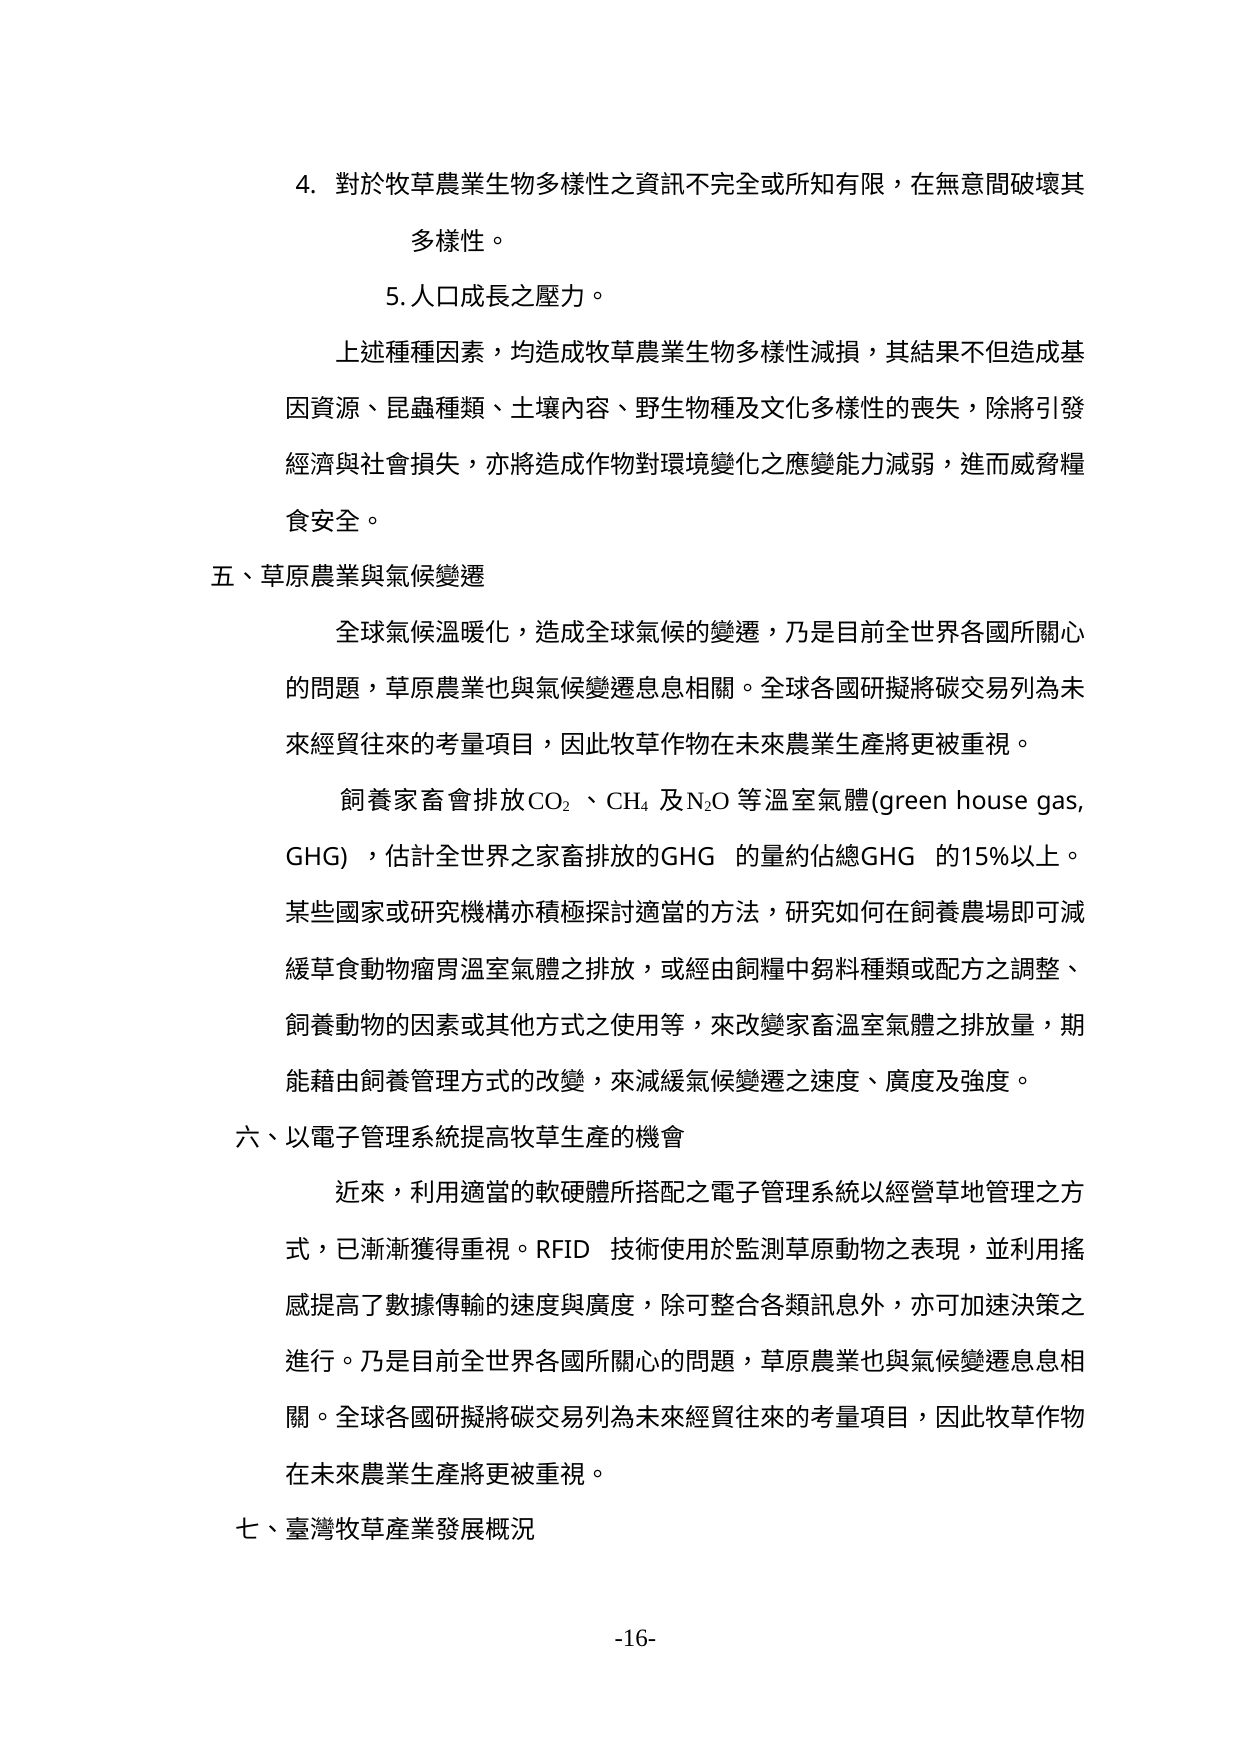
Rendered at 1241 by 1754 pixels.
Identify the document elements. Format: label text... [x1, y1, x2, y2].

text 4.對於牧草農業生物多樣性之資訊不完全或所知有限，在無意間破壞其多樣性。 [165, 164, 1085, 258]
text 飼養家畜會排放CO2、CH4 及N2O等溫室氣體(green house gas, GHG)，估計全世界之家畜排放的GHG的量約佔總GHG的15%以上。某些國家或研究機構亦積極探討適當的方法，研究如何在飼養農場即可減緩草食動物瘤胃溫室氣體之排放，或經由飼糧中芻料種類或配方之調整、飼養動物的因素或其他方式之使用等，來改變家畜溫室氣體之排放量，期能藉由飼養管理方式的改變，來減緩氣候變遷之速度、廣度及強度。 [262, 780, 1085, 1098]
text 上述種種因素，均造成牧草農業生物多樣性減損，其結果不但造成基因資源、昆蟲種類、土壤內容、野生物種及文化多樣性的喪失，除將引發經濟與社會損失，亦將造成作物對環境變化之應變能力減弱，進而威脅糧食安全。 [261, 332, 1085, 538]
text 全球氣候溫暖化，造成全球氣候的變遷，乃是目前全世界各國所關心的問題，草原農業也與氣候變遷息息相關。全球各國研擬將碳交易列為未來經貿往來的考量項目，因此牧草作物在未來農業生產將更被重視。 [262, 612, 1085, 762]
text 5.人口成長之壓力。 [376, 276, 1085, 313]
text 六、以電子管理系統提高牧草生產的機會 [185, 1117, 1085, 1154]
text 五、草原農業與氣候變遷 [185, 556, 1085, 593]
text 近來，利用適當的軟硬體所搭配之電子管理系統以經營草地管理之方式，已漸漸獲得重視。RFID技術使用於監測草原動物之表現，並利用搖感提高了數據傳輸的速度與廣度，除可整合各類訊息外，亦可加速決策之進行。乃是目前全世界各國所關心的問題，草原農業也與氣候變遷息息相關。全球各國研擬將碳交易列為未來經貿往來的考量項目，因此牧草作物在未來農業生產將更被重視。 [262, 1172, 1085, 1491]
text 七、臺灣牧草產業發展概況 [185, 1509, 1085, 1547]
